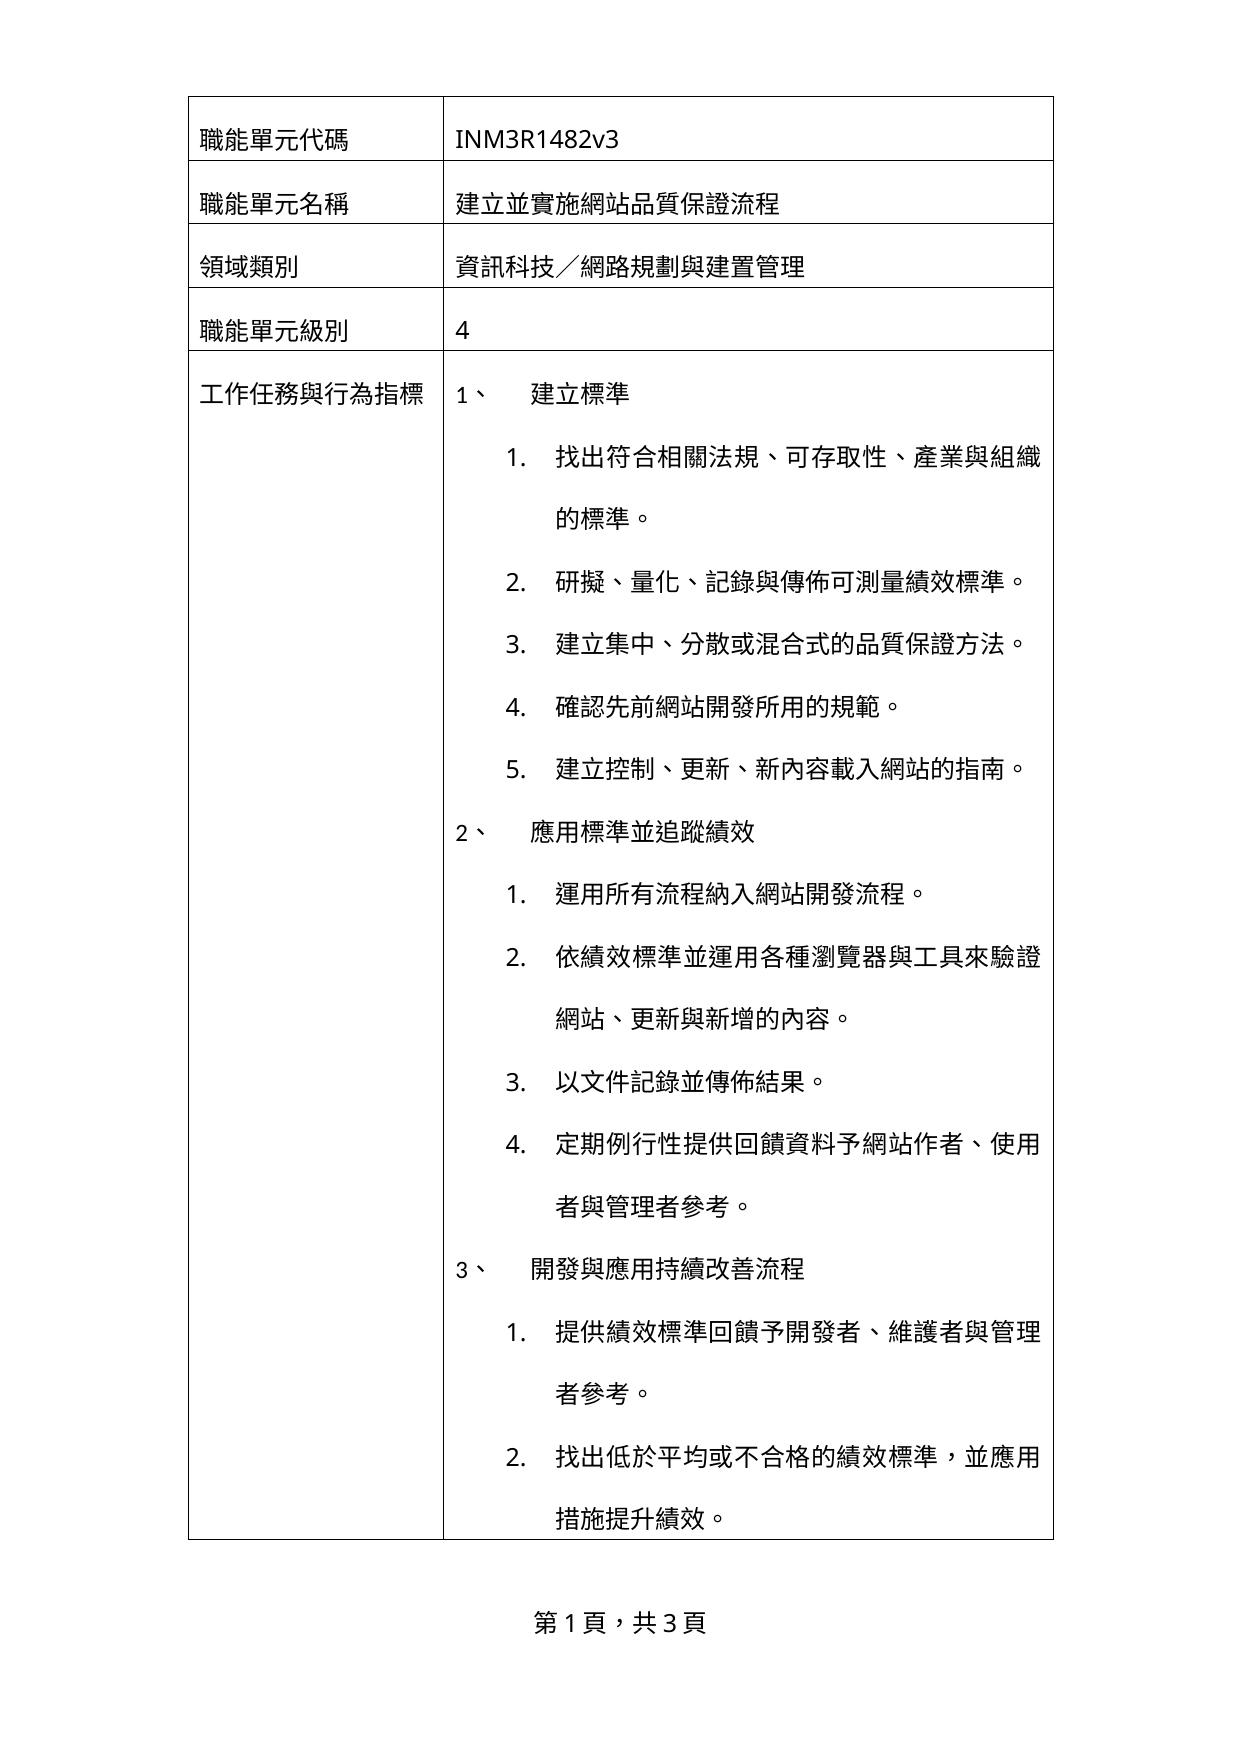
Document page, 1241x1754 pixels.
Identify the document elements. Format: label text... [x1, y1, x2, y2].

table_cell 4 [444, 288, 1053, 350]
table_cell 建立標準 找出符合相關法規、可存取性、產業與組織的標準。 研擬、量化、記錄與傳佈可測量績效標準。 建立集中、分散或混合式的品質保證方法。 確認先前網站開發所用的規範。 建立控制、更新、新內容載入網站的指南。 應用標準並追蹤績效 運用所有流程納入網站開發流程。 依績效標準並運用各種瀏覽器與工具來驗證網站、更新與新增的內容。 以文件記錄並傳佈結果。 定期例行性提供回饋資料予網站作者、使用者與管理者參考。 開發與應用持續改善流程 提供績效標準回饋予開發者、維護者與管理者參考。 找出低於平均或不合格的績效標準，並應用措施提升績效。 建立網站使用者、管理者、開發者與維護者互動及提出回饋與建議的管道。 針對互動、回饋與建議進行回應。 研擬程序以確認是否落實回饋與建議，並據此採取行動。 依績效改善結果定期進行標竿檢討，並傳佈修訂版標竿。 撰寫品質保證實務現況之文件紀錄 記錄品質保證程序與流程。 記錄品質保證結果。 記錄並控制程序、流程與結果的變更。 [444, 351, 1053, 1539]
table_header 職能單元代碼 [189, 97, 443, 160]
table_cell 資訊科技／網路規劃與建置管理 [444, 224, 1053, 287]
table_cell 職能單元名稱 [189, 161, 443, 223]
table_cell 建立並實施網站品質保證流程 [444, 161, 1053, 223]
table_cell 職能單元級別 [189, 288, 443, 350]
table_cell 工作任務與行為指標 [189, 351, 443, 1539]
table_cell 領域類別 [189, 224, 443, 287]
table_header INM3R1482v3 [444, 97, 1053, 160]
